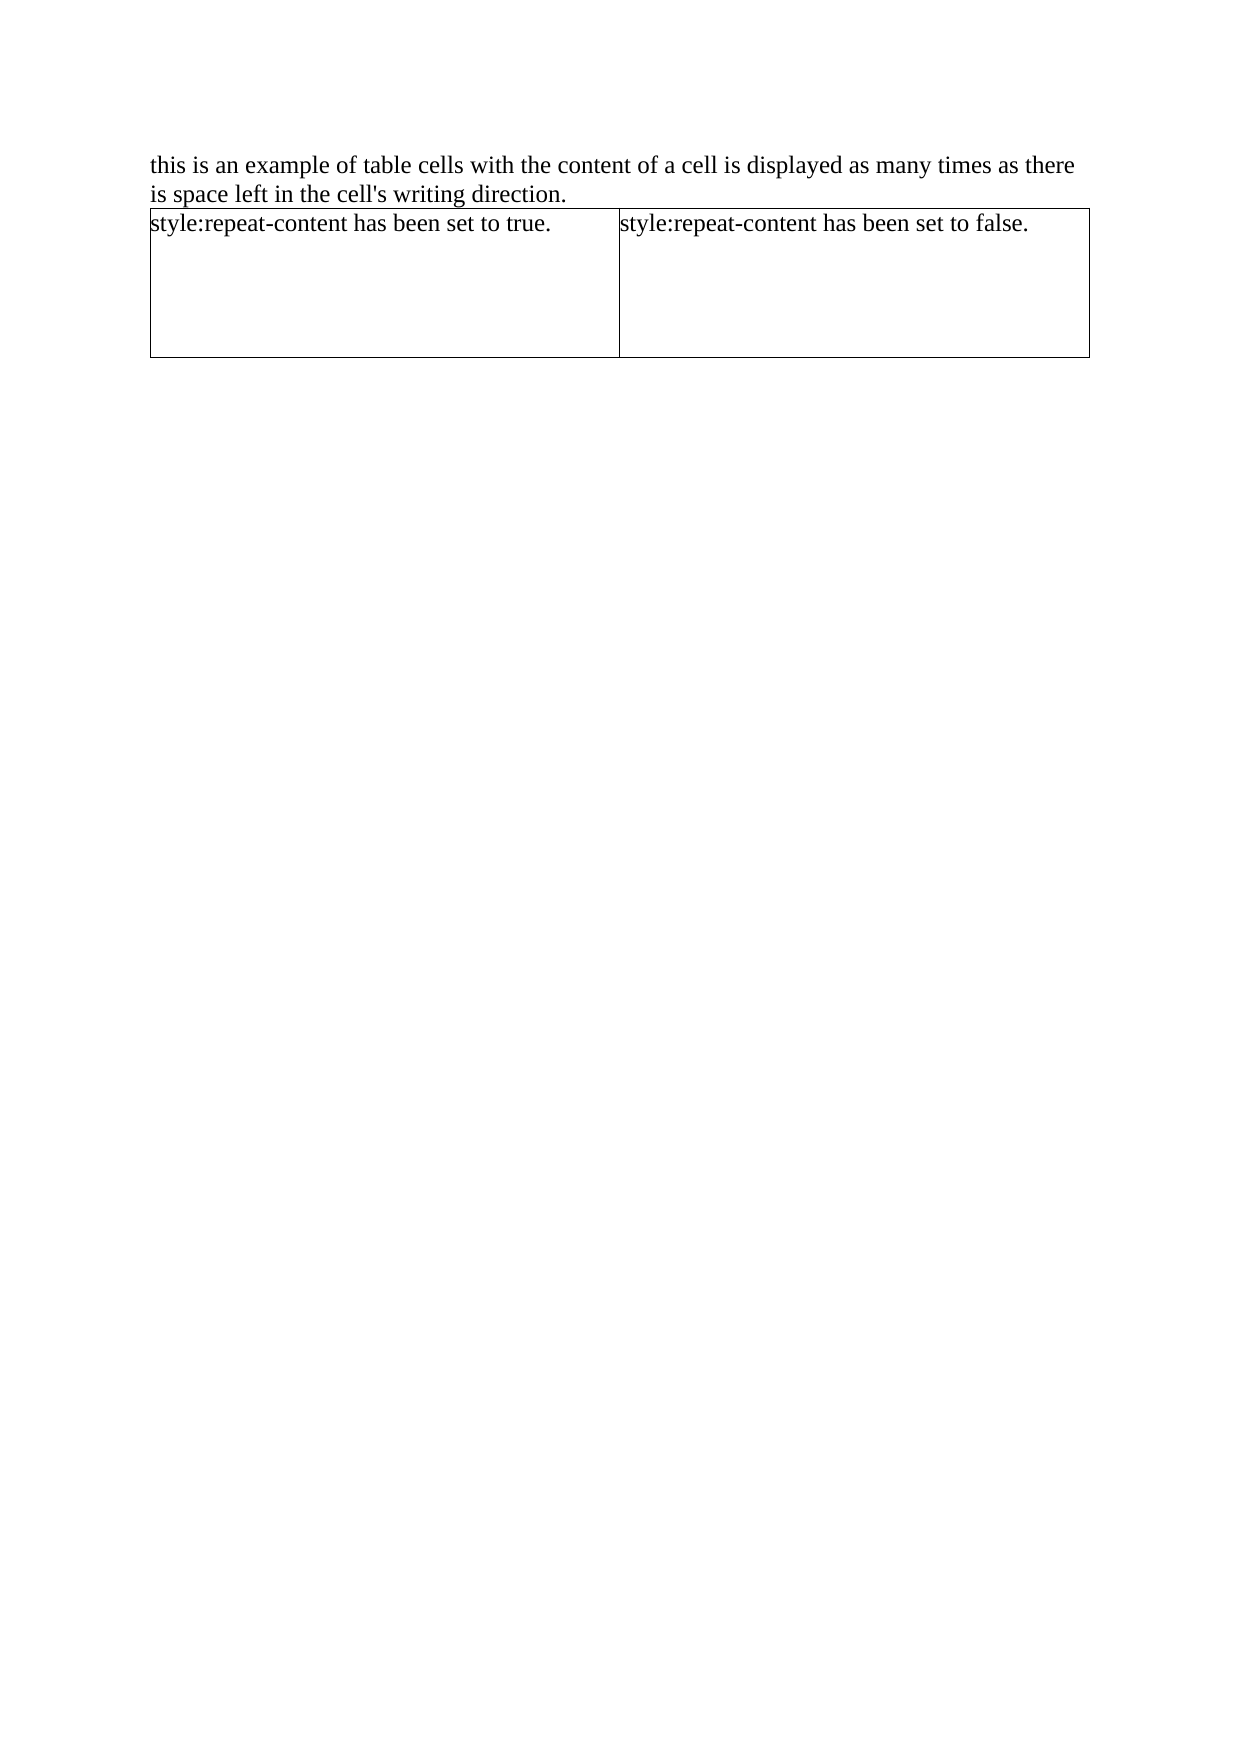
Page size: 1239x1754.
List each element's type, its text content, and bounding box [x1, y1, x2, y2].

table_cell style:repeat-content has been set to true. [151, 359, 619, 507]
table_header style:repeat-content has been set to false. [620, 209, 1089, 357]
table_header style:repeat-content has been set to true. [151, 209, 619, 357]
table_cell style:repeat-content has been set to false. [620, 359, 1089, 507]
table_cell style:repeat-content has been set to true. [151, 509, 619, 657]
table_cell style:repeat-content has been set to false. [620, 509, 1089, 657]
text this is an example of table cells with the content of a cell is displayed as many times as there is space left in the cell's writing direction. [150, 150, 1089, 207]
